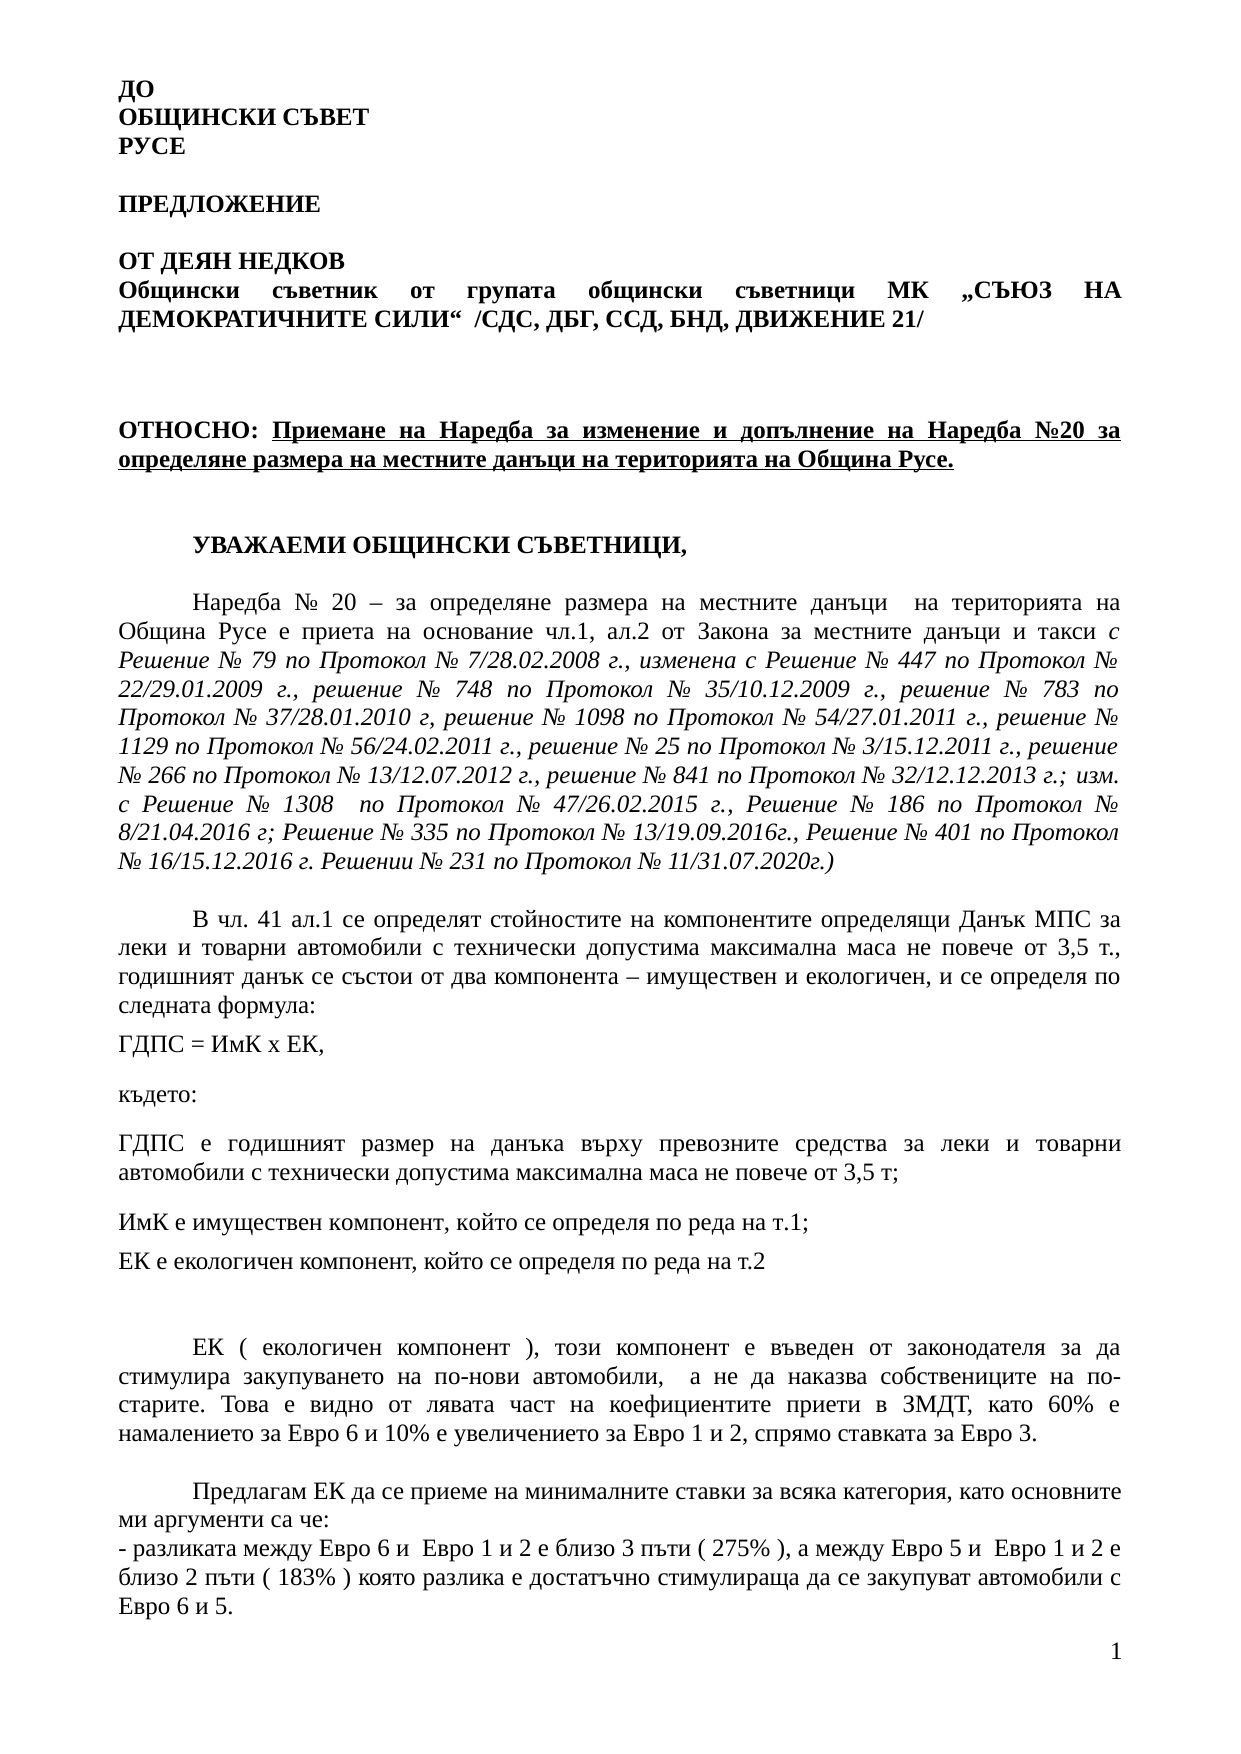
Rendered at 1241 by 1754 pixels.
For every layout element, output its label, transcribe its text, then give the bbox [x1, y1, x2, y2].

text ЕК ( екологичен компонент ), този компонент е въведен от законодателя за да стимулира закупуването на по-нови автомобили, а не да наказва собствениците на по-старите. Това е видно от лявата част на коефициентите приети в ЗМДТ, като 60% е намалението за Евро 6 и 10% е увеличението за Евро 1 и 2, спрямо ставката за Евро 3. [118, 1332, 1122, 1447]
text Предлагам ЕК да се приеме на минималните ставки за всяка категория, като основните ми аргументи са че: [118, 1476, 1122, 1533]
text УВАЖАЕМИ ОБЩИНСКИ СЪВЕТНИЦИ, [118, 530, 1122, 559]
text ЕК е екологичен компонент, който се определя по реда на т.2 [118, 1246, 1122, 1274]
text РУСЕ [118, 131, 1122, 160]
text Общински съветник от групата общински съветници МК „СЪЮЗ НА ДЕМОКРАТИЧНИТЕ СИЛИ“ /СДС, ДБГ, ССД, БНД, ДВИЖЕНИЕ 21/ [118, 275, 1122, 332]
text ГДПС е годишният размер на данъка върху превозните средства за леки и товарни автомобили с технически допустима максимална маса не повече от 3,5 т; [118, 1128, 1122, 1186]
text ИмК е имуществен компонент, който се определя по реда на т.1; [118, 1207, 1122, 1235]
text ДО [118, 74, 1122, 102]
text Наредба № 20 – за определяне размера на местните данъци на територията на Община Русе е приета на основание чл.1, ал.2 от Закона за местните данъци и такси с Решение № 79 по Протокол № 7/28.02.2008 г., изменена с Решение № 447 по Протокол № 22/29.01.2009 г., решение № 748 по Протокол № 35/10.12.2009 г., решение № 783 по Протокол № 37/28.01.2010 г, решение № 1098 по Протокол № 54/27.01.2011 г., решение № 1129 по Протокол № 56/24.02.2011 г., решение № 25 по Протокол № 3/15.12.2011 г., решение № 266 по Протокол № 13/12.07.2012 г., решение № 841 по Протокол № 32/12.12.2013 г.; изм. с Решение № 1308 по Протокол № 47/26.02.2015 г., Решение № 186 по Протокол № 8/21.04.2016 г; Решение № 335 по Протокол № 13/19.09.2016г., Решение № 401 по Протокол № 16/15.12.2016 г. Решении № 231 по Протокол № 11/31.07.2020г.) [118, 587, 1122, 875]
text ПРЕДЛОЖЕНИЕ [118, 189, 1122, 217]
text където: [118, 1079, 1122, 1107]
text ГДПС = ИмК x ЕК, [118, 1029, 1122, 1058]
text ОТ ДЕЯН НЕДКОВ [118, 246, 1122, 275]
text В чл. 41 ал.1 се определят стойностите на компонентите определящи Данък МПС за леки и товарни автомобили с технически допустима максимална маса не повече от 3,5 т., годишният данък се състои от два компонента – имуществен и екологичен, и се определя по следната формула: [118, 904, 1122, 1019]
text ОТНОСНО: Приемане на Наредба за изменение и допълнение на Наредба №20 за определяне размера на местните данъци на територията на Община Русе. [118, 415, 1122, 472]
text ОБЩИНСКИ СЪВЕТ [118, 102, 1122, 131]
text - разликата между Евро 6 и Евро 1 и 2 е близо 3 пъти ( 275% ), а между Евро 5 и Евро 1 и 2 е близо 2 пъти ( 183% ) която разлика е достатъчно стимулираща да се закупуват автомобили с Евро 6 и 5. [118, 1533, 1122, 1619]
